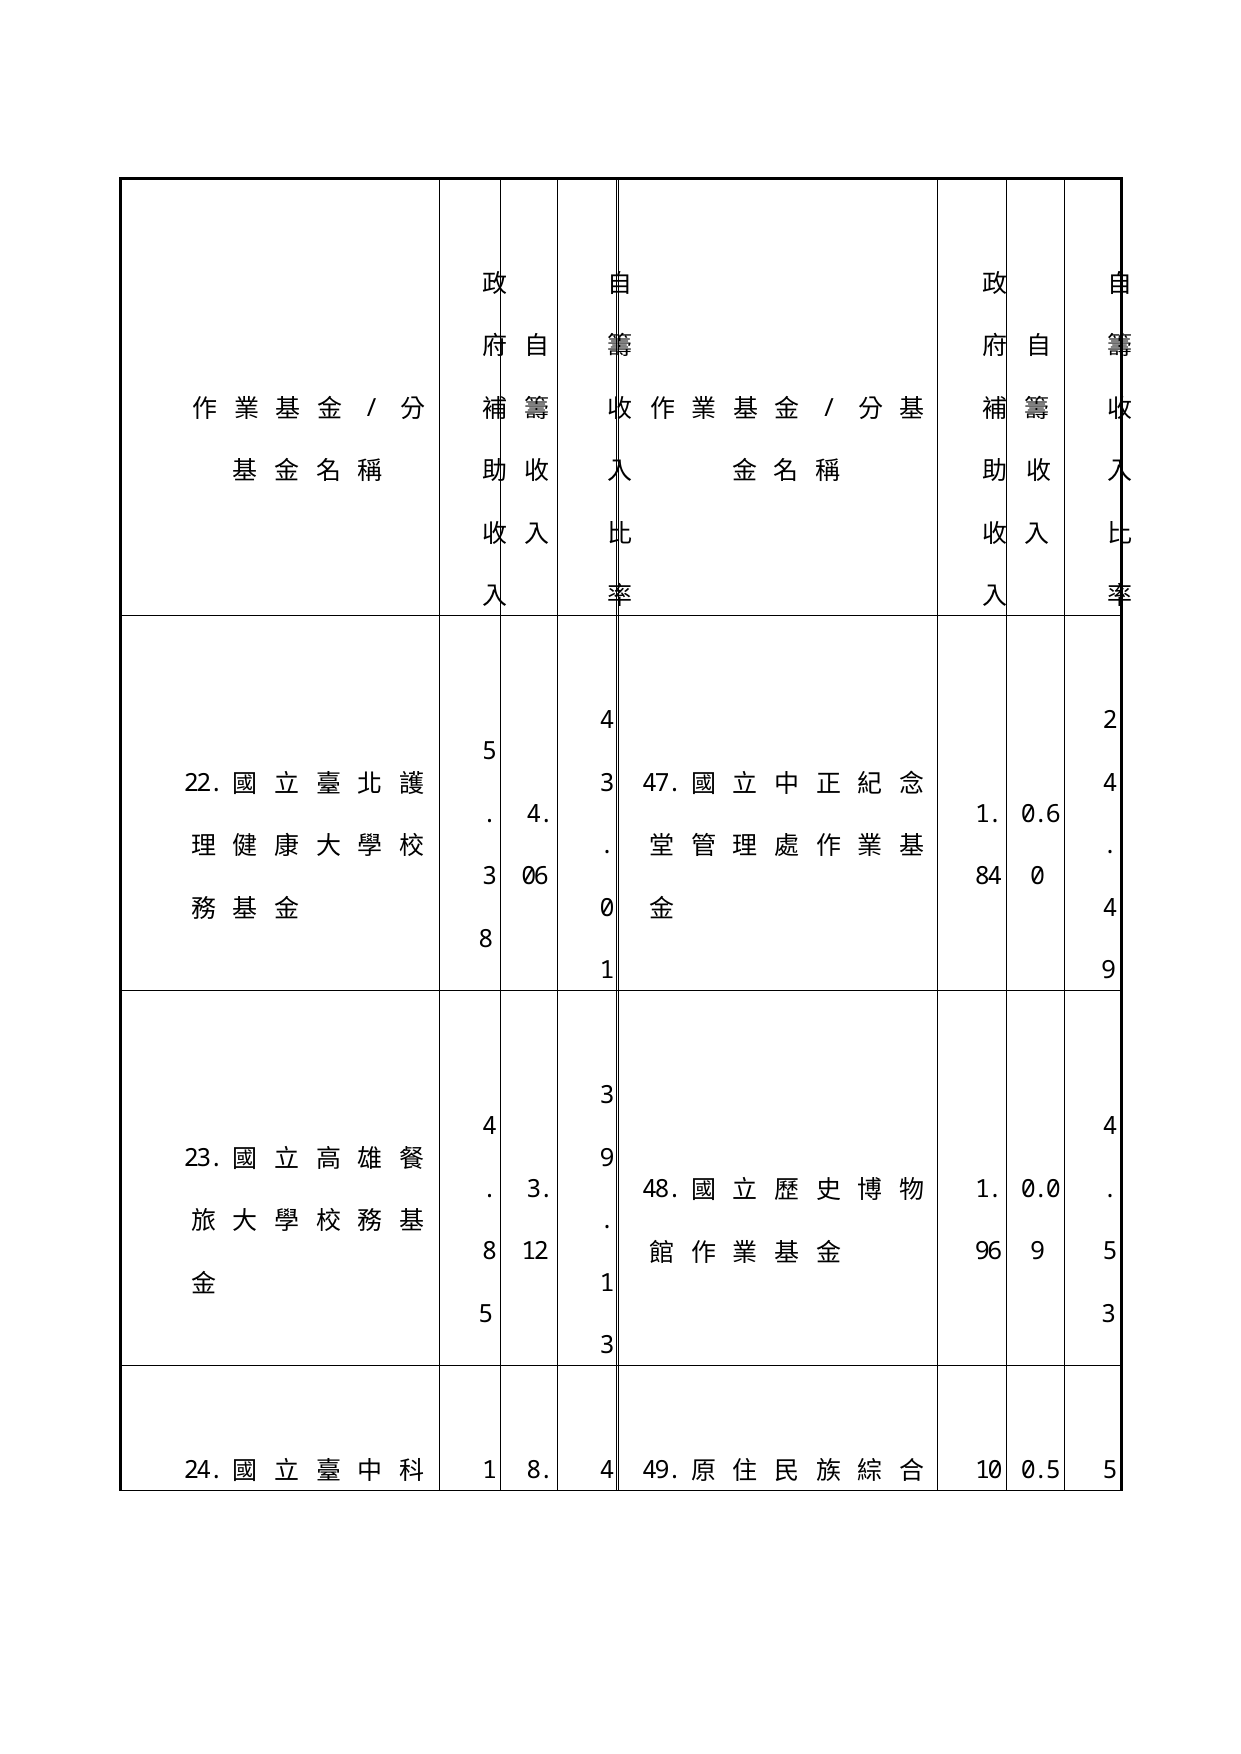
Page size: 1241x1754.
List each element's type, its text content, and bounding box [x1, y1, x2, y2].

table_cell 1 [440, 1366, 500, 1490]
table_cell 1.96 [938, 991, 1006, 1365]
table_cell 4.06 [501, 616, 557, 990]
table_header 作業基金/分基金名稱 [122, 180, 439, 615]
table_cell 0.09 [1007, 991, 1064, 1365]
table_cell 5.38 [440, 616, 500, 990]
table_cell 48.國立歷史博物館作業基金 [619, 991, 937, 1365]
table_header 自籌收入比率 [558, 180, 616, 615]
table_cell 43.01 [558, 616, 616, 990]
table_cell 24.49 [1065, 616, 1120, 990]
table_cell 39.13 [558, 991, 616, 1365]
table_cell 0.60 [1007, 616, 1064, 990]
table_cell 4.53 [1065, 991, 1120, 1365]
table_header 自籌 收入 [501, 180, 557, 615]
table_header 政府補助收入 [440, 180, 500, 615]
table_header 自籌 收入 [1007, 180, 1064, 615]
table_cell 49.原住民族綜合 [619, 1366, 937, 1490]
table_cell 0.5 [1007, 1366, 1064, 1490]
table_cell 3.12 [501, 991, 557, 1365]
table_cell 47.國立中正紀念堂管理處作業基金 [619, 616, 937, 990]
table_cell 23.國立高雄餐旅大學校務基金 [122, 991, 439, 1365]
table_cell 5 [1065, 1366, 1120, 1490]
table_header 作業基金/分基金名稱 [619, 180, 937, 615]
table_header 政府補助收入 [938, 180, 1006, 615]
table_cell 10 [938, 1366, 1006, 1490]
table_header 自籌收入比率 [1065, 180, 1120, 615]
table_cell 1.84 [938, 616, 1006, 990]
table_cell 22.國立臺北護理健康大學校務基金 [122, 616, 439, 990]
table_cell 4 [558, 1366, 616, 1490]
table_cell 4.85 [440, 991, 500, 1365]
table_cell 8. [501, 1366, 557, 1490]
table_cell 24.國立臺中科 [122, 1366, 439, 1490]
